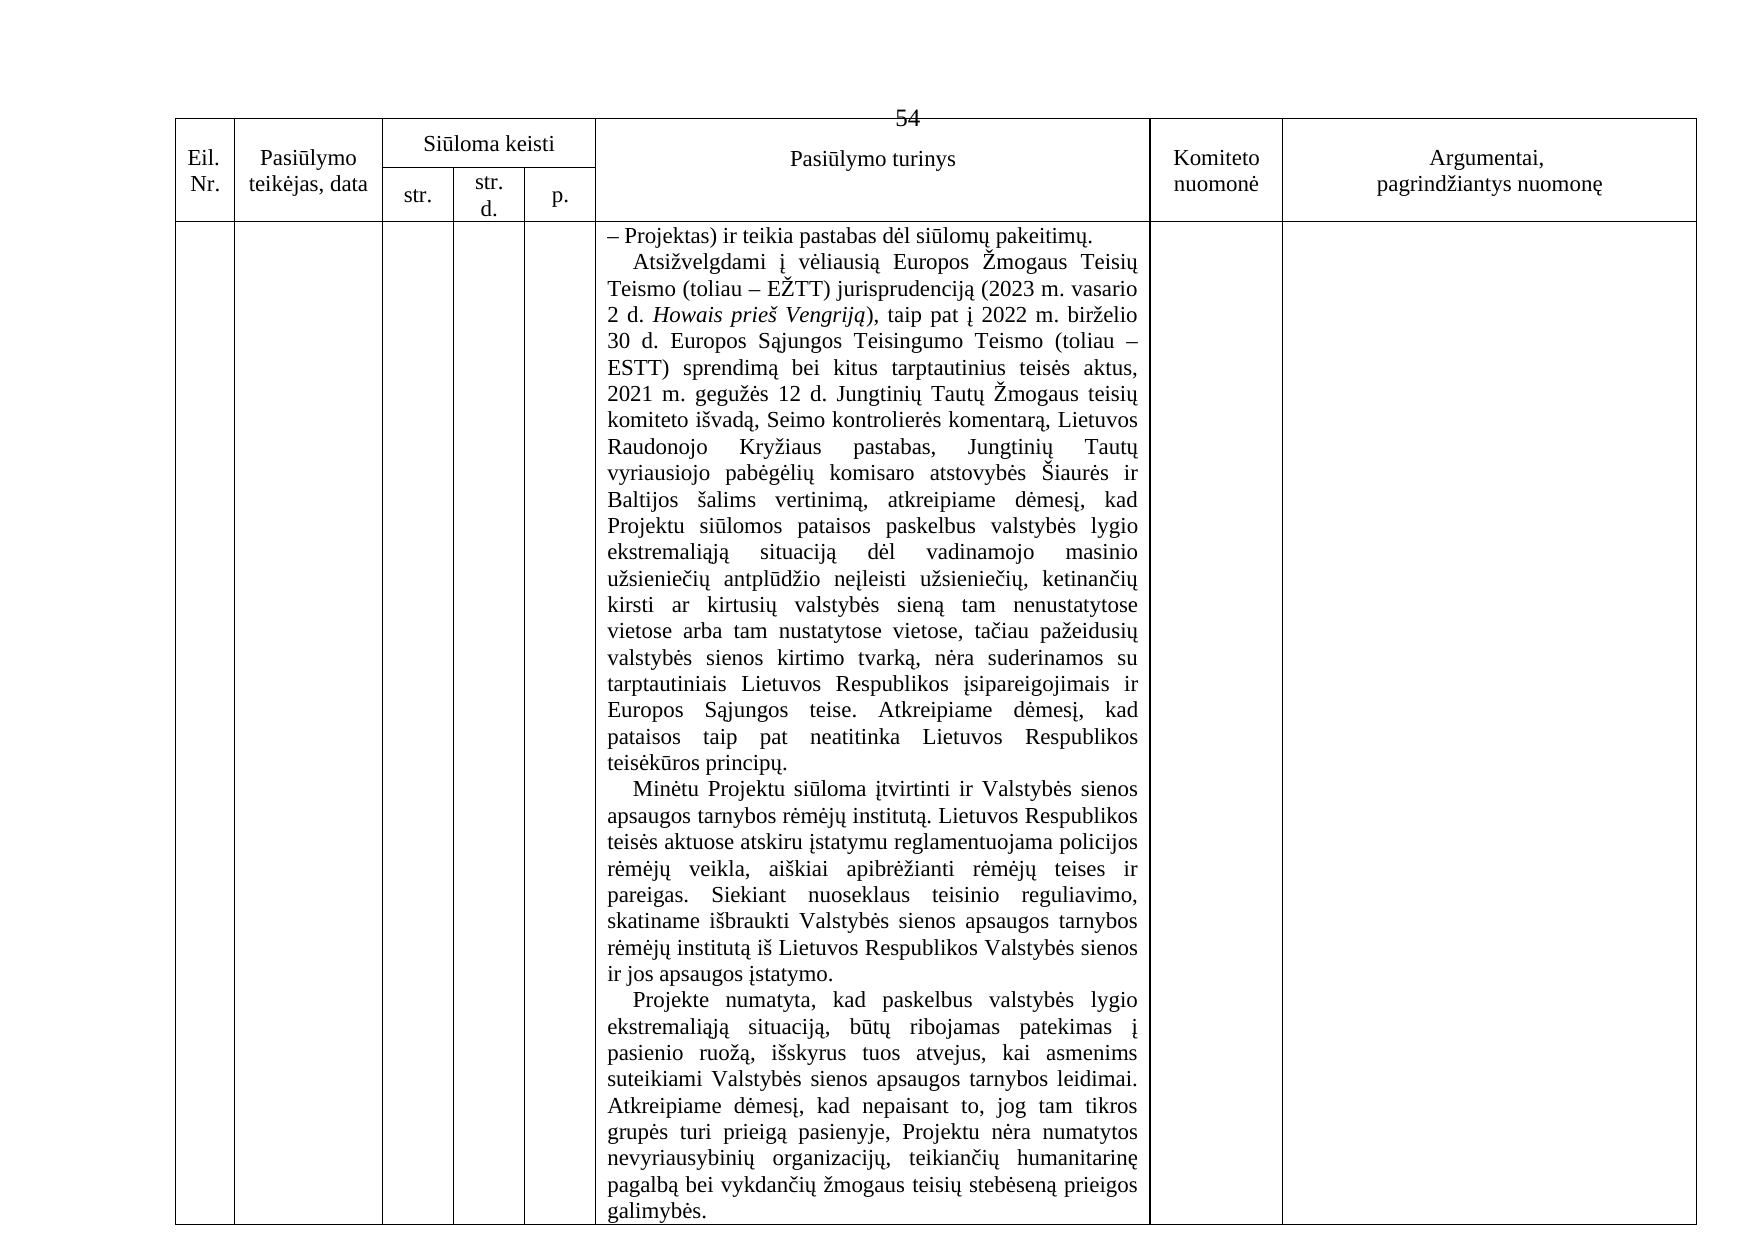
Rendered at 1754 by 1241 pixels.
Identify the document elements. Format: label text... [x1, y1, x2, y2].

table_cell [1151, 222, 1282, 1223]
table_cell str. [383, 168, 453, 221]
table_header Siūloma keisti [383, 119, 595, 167]
table_cell p. [525, 168, 595, 221]
table_header Argumentai, pagrindžiantys nuomonę [1283, 119, 1696, 221]
table_header Pasiūlymo teikėjas, data [235, 119, 382, 221]
table_cell [176, 222, 234, 1223]
table_header Eil. Nr. [176, 119, 234, 221]
table_cell [1283, 222, 1696, 1223]
table_cell [383, 222, 453, 1223]
table_header Komiteto nuomonė [1151, 119, 1282, 221]
table_cell VšĮ „Sienos Grupė“, teikianti humanitarinę pagalbą pasienyje ir vykdanti nepriklausomą migracijos politikos bei jos įgyvendinimo stebėseną, susipažino su Lietuvos Respublikos Valstybės sienos ir jos apsaugos įstatymo Nr. VIII-1666 I ir III skyrių, 4, 10, 16, 18, 23, 26 straipsnių pakeitimo ir Įstatymo papildymo 23(1) straipsniu ir nauju IX skyriumi įstatymo projektu (toliau – Projektas) ir teikia pastabas dėl siūlomų pakeitimų. Atsižvelgdami į vėliausią Europos Žmogaus Teisių Teismo (toliau – EŽTT) jurisprudenciją (2023 m. vasario 2 d. Howais prieš Vengriją), taip pat į 2022 m. birželio 30 d. Europos Sąjungos Teisingumo Teismo (toliau – ESTT) sprendimą bei kitus tarptautinius teisės aktus, 2021 m. gegužės 12 d. Jungtinių Tautų Žmogaus teisių komiteto išvadą, Seimo kontrolierės komentarą, Lietuvos Raudonojo Kryžiaus pastabas, Jungtinių Tautų vyriausiojo pabėgėlių komisaro atstovybės Šiaurės ir Baltijos šalims vertinimą, atkreipiame dėmesį, kad Projektu siūlomos pataisos paskelbus valstybės lygio ekstremaliąją situaciją dėl vadinamojo masinio užsieniečių antplūdžio neįleisti užsieniečių, ketinančių kirsti ar kirtusių valstybės sieną tam nenustatytose vietose arba tam nustatytose vietose, tačiau pažeidusių valstybės sienos kirtimo tvarką, nėra suderinamos su tarptautiniais Lietuvos Respublikos įsipareigojimais ir Europos Sąjungos teise. Atkreipiame dėmesį, kad pataisos taip pat neatitinka Lietuvos Respublikos teisėkūros principų. Minėtu Projektu siūloma įtvirtinti ir Valstybės sienos apsaugos tarnybos rėmėjų institutą. Lietuvos Respublikos teisės aktuose atskiru įstatymu reglamentuojama policijos rėmėjų veikla, aiškiai apibrėžianti rėmėjų teises ir pareigas. Siekiant nuoseklaus teisinio reguliavimo, skatiname išbraukti Valstybės sienos apsaugos tarnybos rėmėjų institutą iš Lietuvos Respublikos Valstybės sienos ir jos apsaugos įstatymo. Projekte numatyta, kad paskelbus valstybės lygio ekstremaliąją situaciją, būtų ribojamas patekimas į pasienio ruožą, išskyrus tuos atvejus, kai asmenims suteikiami Valstybės sienos apsaugos tarnybos leidimai. Atkreipiame dėmesį, kad nepaisant to, jog tam tikros grupės turi prieigą pasienyje, Projektu nėra numatytos nevyriausybinių organizacijų, teikiančių humanitarinę pagalbą bei vykdančių žmogaus teisių stebėseną prieigos galimybės. Dėl Projekto 2 straipsnio 4 straipsnio pakeitimo Dėl atitikmens Lietuvos Respublikos teisėkūros pagrindų įstatymui Teisės akto projekte nurodoma, kad paskelbus valstybės lygio ekstremaliąją situaciją dėl masinio užsieniečių antplūdžio ir siekiant užtikrinti Lietuvos Respublikos nacionalinį saugumą ir viešąją tvarką, Vyriausybė jos sudarytos Nacionalinio saugumo komisijos pasiūlymu gali priimti sprendimą, kad užsieniečiai, ketinantys kirsti ar kirtę valstybės sieną tam nenustatytose vietose arba tam nustatytose vietose, tačiau pažeidę valstybės sienos kirtimo tvarką, į Lietuvos Respublikos teritoriją neįleidžiami (ši nuostata taikoma individualiai kiekvienam minėtam užsieniečiui ir ji netaikoma, kai siekiama užtikrinti užsieniečių, besitraukiančių nuo karinės agresijos ar persekiojimo, patekimą į Lietuvos Respublikos teritoriją arba užsieniečių patekimą į Lietuvos Respublikos teritoriją humanitariniais tikslais). Pažymime, kad Lietuvos Respublikos teisėkūros pagrindų įstatymo 14 straipsnio 1 dalis numato, kad teisės aktų projektai rengiami laikantis bendrinės lietuvių kalbos normų ir teisės terminijos. To paties Įstatymo 3 straipsnio 2 dalies 6 punkte įtvirtinta nuostata, kad teisėkūroje vadovaujamasi aiškumo, reiškiančiu, kad teisės aktuose nustatytas teisinis reguliavimas turi būti logiškas, nuoseklus, glaustas, suprantamas, tikslus, aiškus ir nedviprasmiškas principu. Projekto 4 straipsnyje vartojama masinio užsieniečių antplūdžio sąvoka yra netiksli, neaiški ir neapibrėžta. Nenurodyta, kas yra masinis užsieniečių antplūdis, nėra aišku, kokios aplinkybės leidžia skelbti valstybės lygio ekstremaliąją situaciją dėl masinio užsieniečių antplūdžio, nenumatytas registracijos mechanizmas, kuris leistų apibrėžti užsieniečių, ketinančių kirsti ar kirtusių valstybės sieną tam nenustatytose vietose arba tam nustatytose vietose, tačiau pažeidusių valstybės sienos kirtimo tvarką, skaičių. Masinio užsieniečių antplūdžio sąvokos neapibrėžtumas ir nenustatyti kiekybiniai kriterijai lemia, kad toks terminas yra metafora, manipuliatyvi sąvoka, kuria neatsakingai kurstoma visuomenės baimė užsieniečių atžvilgiu. Masinio užsieniečių antplūdžio sąvoka neatitinka teisinės terminijos standartų. Neapibrėžti grėsmės nacionaliniam saugumui bei viešajai tvarkai vertinimo kriterijai, šių grėsmių nustatymo tvarka. ESTT byloje M. A., dalyvaujant Valstybės sienos apsaugos tarnybai (C-72/22 PPU), pasisakė, kad vien užsieniečio buvimo šalyje neteisėtumas savaime neįrodo pakankamai didelės grėsmės atitinkamos valstybės narės nacionaliniam saugumui ar viešajai tvarkai. Vadovaujantis Teismo išaiškinimu, atkreipiame dėmesį, kad Projekto tekste nenumatytos ir neapibrėžtos aplinkybės, kurių egzistavimas pagrįstų grėsmę valstybės nacionaliniam saugumui ar viešajai tvarkai. Nenumatyta, kuri institucija atliktų tokių grėsmių vertinimą. Projektu siekiama įstatymu įtvirtinti tai, ką ESTT minėtoje byloje jau įvertino kaip faktiškai atimamą galimybę pateikti tarptautinės apsaugos prašymą. Dėl galimybės veiksmingai pasinaudoti tarptautinės apsaugos suteikimo procedūra Projektu faktiškai yra atimama galimybė iš neteisėtai valstybės sieną kirtusio užsieniečio pateikti prieglobsčio prašymą. ESTT pasisakė, kad nepaprastosios padėties arba ekstremalios situacijos paskelbimas neatleidžia valstybės nuo pareigos užtikrinti prieigą prie prieglobsčio procedūros (C-72/22 PPU). Teisė į prieglobstį garantuojama Europos Sąjungos pagrindinių teisių chartijos 18 straipsnyje. 2013 m. birželio 26 d. Europos Parlamento ir Tarybos direktyvos 2013/32/ES dėl tarptautinės apsaugos suteikimo ir panaikinimo bendros tvarkos (toliau – Direktyva 2013/32) 7 straipsnio 1 dalyje numatyta, kad kiekvienas veiksnus suaugęs asmuo turi teisę prašyti tarptautinės apsaugos savo vardu. Direktyvos 2013/32 6 straipsnio 2 dalyje taip pat įtvirtinta valstybių narių pareiga užtikrinti, kad tarptautinės apsaugos paprašę asmenys turėtų veiksmingą galimybę prašymą pateikti kuo greičiau. Būtina siekti, kad prašymas būtų pateiktas, įregistruotas ir išnagrinėtas per Direktyvoje 2013/32 nustatytus terminus. Projekte numatyta, kad į Lietuvos Respublikos teritoriją neįleidžiamiems užsieniečiams turi būti atliktas pagalbos poreikio įvertinimas ir, esant pagalbos poreikiui, šiems užsieniečiams suteikiama reikalinga neatidėliotina medicinos ar humanitarinė pagalba, tačiau įstatymo vykdymas paliktas vykdomosios institucijos diskrecijai išimtinai, nenumatytas nepriklausomos stebėsenos institutas, nenumatytas individualių aplinkybių vertinimas, kodėl užsienietis kirto valstybės sieną. Projekte nurodoma, kad nuostata dėl neįleidimo į Lietuvos Respubliką taikoma individualiai kiekvienam minėtam užsieniečiui ir ji netaikoma, kai siekiama užtikrinti užsieniečių, besitraukiančių nuo karinės agresijos ar persekiojimo, patekimą į Lietuvos Respublikos teritoriją arba užsieniečių patekimą į Lietuvos Respublikos teritoriją humanitariniais tikslais. Lietuvos Respublikos Seimo kontrolierė Erika Leonaitė pastebėjo, kad: „Projekto esmė lieka tokia, kad instrumentalizuotos migracijos atveju gali būti taikomi apgręžimai arba taip vadinami atstūmimai, ir nors formuluotėse lyg ir įvardinta, kad tie apgręžimai taikomi labai individualizuotai, lieka pagrindinis klaustukas – ar išties VSAT turės pakankamai kompetencijų jau ant sienos įvertinti, ar asmuo bėga nuo persekiojimo, ar ne nuo persekiojimo“. Pasak Seimo kontrolierės, Valstybės sienos apsaugos tarnyba (VSAT) niekada neturėjo funkcijos vertinti prieglobsčio pagrįstumo ir šiuos sprendimus priima Migracijos departamentas, tuo metu ne visi atvejai pasienyje gali būti greitai identifikuojami, pvz., kaip Ukrainos karo pabėgėlių. Lietuvos Raudonojo Kryžiaus ir Jungtinių Tautų vyriausiojo pabėgėlių komisaro atstovybės Šiaurės ir Baltijos šalims atstovai taip pat neigiamai vertino minėtus pokyčius Lietuvos sistemoje. Siūlomi pakeitimai iš esmės yra nesuderinami su 2008 m. gruodžio 16 d. Europos Parlamento ir Tarybos direktyva 2008/115/EB dėl bendrų nelegaliai esančių trečiųjų šalių piliečių grąžinimo standartų ir tvarkos valstybėse narėse (toliau – Direktyva 2008/115) ir Direktyvos 2008/115 4 straipsnio 4 dalies b punktu, kuriuo įtvirtintas negrąžinimo principas. Galimybę naudotis prieglobsčio procedūra valstybės narės privalo užtikrinti tiek pagal Direktyvą 2013/32, tiek pagal Direktyvą 2008/115. Atkreipiame dėmesį į tai, kad byloje 2023 m. vasario 2 d. Howais prieš Vengriją, EŽTT vertino tarptautinių organizacijų išvadas dėl teisinio reguliavimo Vengrijoje. Jungtinių Tautų Žmogaus teisių komitetas darė išvadą, kad Vengrijos teisinė sistema nesuteikia visiškos apsaugos nuo negrąžinimo. Komitetas atkreipė dėmesį į 2016 m. birželio mėn. pirmą kartą priimtą įstatymą, pagal kurį Vengrijos policija gali apgręžti visus, kurie neteisėtai kerta valstybės sieną ir į dekretą Nr. 191/2015, kuriuo Serbija paskelbta saugia trečiąja šalimi. Pažymėtina ir tai, kad komitetas vertino pranešimus apie be atrankos vykdomus apgręžimus, kolektyvinį ir smurtinį išsiuntimą, kurį, kaip teigiama, lydėjo smarkus mušimas, policijos šunų atakos ir šaudymas guminėmis kulkomis, dėl kurio buvo sunkiai sužeistas ir bent vienu atveju mirė prieglobsčio prašytojas. Nepaisant to, kad minėtu Projektu numatoma, kad nuostata dėl neįleidimo į Lietuvos Respubliką taikoma individualiai, nepriklausomos stebėsenos trūkumas lemia, kad Lietuvos Respublikoje prieglobsčio prašytojai susidurs su minėtame EŽTT sprendime vertintomis rizikomis. 2021 m. Jungtinių Tautų Žmogaus teisių komitetas paskelbė išsamią ataskaitą apie apgręžimų įtaką žmogaus teisių pažeidimams. Ataskaitoje nurodoma, kad gyvybių praradimas prie tarptautinių sienų yra tragiška pasekmė to, kad valstybės, bandydamos kontroliuoti migraciją, vis dažniau pasikliauja militarizacija, ekstrateritorine sienų kontrole ir atgrasymo priemonėmis. Valstybės aplaidumas, dėl kurio migrantams atimama galimybė gauti medicininę pagalbą, vandens, maisto ir pagrindinių išgyvenimo priemonių, gali prilygti kankinimui ir tapti grėsme teisei į gyvybę. Vėlavimas ieškoti ir gelbėti nelaimės ištiktus migrantus sausumoje ir jūroje, taip pat nustatyti saugius išlaipinimo uostus taip pat gali būti laikomas kankinimu ar netinkamu elgesiu ir kelti grėsmę teisei į gyvybę. Primename, kad šių metų sausio mėnesį, VšĮ „Sienos grupė” skelbė apie pirmąją migranto mirtį Lietuvos pasienyje. Informaciją, kad rugpjūčio mėnesį buvo rastas Šri Lankos piliečio kūnas patvirtino Lietuvos Respublikos prokuratūra. Atsižvelgiant į aukščiau išdėstytus argumentus, konstatuotina, kad Projekto straipsnis turi esminių trūkumų dėl teisinio aiškumo, nėra apibrėžta masinio antplūdžio sąvoka. Neįtvirtinus tokių saugiklių kaip nepriklausomų stebėtojų institutas ir užsieniečių registracijos mechanizmas, nematome galimybės užtikrinti, kad Projektu siekiama įtvirtinti nuostata neįleisti asmenų į Lietuvos Respubliką, galėtų būti įgyvendinta nepažeidžiant aukščiau išvardintų tarptautinės teisės aktų, t.y. sudarant užsieniečiams tinkamas sąlygas pateikti prieglobsčio prašymą bei gauti humanitarinę ir medicininę pagalbą. Siūlome išbraukti 4 straipsnio pakeitimus iš Projekto. Dėl Projekto 4 straipsnio III skyriaus pakeitimo 10 punkto Projekte siūloma paskelbus valstybės lygio ekstremaliąją situaciją, apriboti patekimą į pasienio ruožą, išskyrus tuos atvejus, kai asmenims suteikiami Valstybės sienos apsaugos tarnybos leidimai. Projekte nenumatytos nevyriausybinių organizacijų, teikiančių humanitarinę pagalbą bei vykdančių žmogaus teisių stebėseną prieigos galimybės. Norėdami užpildyti šią spragą ir atsižvelgdami į humanitarinės pagalbos poreikį, siūlome praplėsti 10 punktą įtraukiant asmenis priklausančius nevyriausybinėms organizacijomis, kurių veikos įstatuose numatyta teikti humanitarinę pagalbą bei organizacijoms, vykdančioms nepriklausomą žmogaus teisių stebėseną bei organizacijoms, kurios teikia patarimus ir konsultuoja prieglobsčio prašytojus. Direktyvos 2013/32 8 straipsnio 2 dalis įpareigoja valstybes nares užtikrinti, kad prašytojams patariančios ir juos konsultuojančios organizacijos ir asmenys turėtų veiksmingą galimybę susitikti su prašytojais, esančiais sienos perėjimo punktuose, įskaitant tranzito zonas, prie išorės sienų. Pažymėtina, kad esant dideliam asmenų, siekiančių pateikti prieglobsčio prašymą Lietuvoje skaičiui, nevyriausybinės organizacijos padeda valstybei įgyvendinti tarptautinės apsaugos tikslus. Į VŠĮ „Sienos grupę“ 2022 m. liepos - gruodžio mėnesiais kreipėsi 231 tarptautinės apsaugos prašytojas, iš kurių 106 pasienyje buvo suteikta gyvybiškai svarbi humanitarinė pagalba. Šiam poreikiui neslopstant, matome išplėstos prieigos pasienyje būtinumą. Dėl Projekto 10 straipsnio. Įstatymo papildymas nauju IX skyriumi „Rėmėjų veiklos teisiniai pagrindai“ Nepritariame tokio straipsnio atsiradimui, nes esame įsitikinę, jog Valstybės sienos apsaugos funkcijų vykdymas yra atsakinga užduotis, jos vykdymas gali apimti fizinį smurtą ir prievartą, todėl sienos apsaugą turi atlikti tik profesionaliai tam pasirengę asmenys, o ne individualių paskatų vedami civiliai savanoriai. Šiuo įstatymo papildymu yra siūloma leisti pasieniečiams pasitelkti rėmėjus, kurie padėtų vykdyti sienos apsaugą. Jeilio universiteto profesorius Timothy D. Snyder savo mokslo populiarinimo knygoje „Apie tironiją: dvidešimt pamokų iš dvidešimtojo amžiaus“ atkreipia pasaulio dėmesį į karinės galios suteikimą civiliams. Ypatingą grėsmę, autoriaus nuomone, kelia civilinės organizacijos (neretai sukarintos), persimaišančios su oficialia kariuomene bei policija. Siūlome šių pakeitimų kontekste atsižvelgti į 2022 m. parengtą Lietuvos Respublikos valstybės saugumo departamento grėsmių nacionaliniam saugumui pateiktą vertinimą. Departamento išvadose teigiama, kad 2021 m. dešinieji ekstremistai bandė pasinaudoti migrantų krize. Kelios iniciatyvos organizuoti patruliavimą pasienyje nutrūko pradinėse stadijose. Jas surengti planavę asmenys ketino ieškoti sieną kirtusių asmenų ir prieš juos naudoti smurtą. Taip pat kai kurių Europos valstybių dešiniųjų ekstremistų naudojamuose informaciniuose ištekliuose paskelbti raginimai vykti į Lietuvos ir Baltarusijos pasienį. Lietuvos dešiniųjų ekstremistų diskusijų grupėse yra platinamos savadarbių ginklų ir sprogmenų gamybos instrukcijos, kovos menų bei karo taktikos literatūra ir didelio masto teroro aktus įvykdžiusių dešiniųjų ekstremistų manifestai. Tokios tendencijos rodo, kad dešiniųjų ekstremistų veikla išlieka rizikos veiksniu valstybės saugumui, ir neatmestina, kad artimoje perspektyvoje bus bandymų surengti teroro aktą prieš tautines ir religines mažumas, pabėgėlius, žmogaus teisių srityje veiklą vykdančius valstybės tarnautojus ar visuomenininkus. Projekto 34 straipsnyje numatyta, kad rėmėjai atlikdami jiems pavestas funkcijas turi teisę šio įstatymo nustatyta tvarka ir atvejais panaudoti prievartą. Atkreipiame dėmesį, jog netgi Lietuvos Respublikos Policijos rėmėjų įstatyme policijos rėmėjų prievarta minima tik 17 straipsnyje apibrėžiant sąlygas ir aprašoma ne kaip teisė, o kaip išimtinė galimybė. Manome, kad pasieniečių rėmėjų institutas, kuriuo suteikiama teisė rėmėjams naudoti prievartą, įgalintų dešiniųjų ekstremistų veiklą, Lietuvos Respublikos valstybės saugumo departamento įvertintą kaip grėsmę nacionaliniam saugumui. JAV ir Meksikos pasienyje kelerius metus dirbusi mokslininkė Ieva Jusionytė pažymi, kad gyventojai formuoja patrulių būrius dėl to, kad mato grėsmę, – tam grėsmės suvokimui daug įtakos daro gandai, socialiniai tinklai, politikai, žiniasklaida, o ne tiesioginė patirtis, – ir mano, jog valstybės institucijos nėra užtektinai stiprios ir pajėgios susidoroti su jiems labai didelėmis atrodančiomis problemomis. Kaip teigia mokslininkė: „Nors apie tai jie viešai nekalba, valstybė jiems atrodo ne tik per silpna, bet ir per daug pataikaujanti žmogaus teisėms. Žinoma, viešuose pareiškimuose jie pažada, kad tik padės valstybės pareigūnams, patys nesiims suimti ar išstumti žmonių, kurie jiems atrodo kaip neteisėtai kirtę sieną. Bet ar mes kaip nors sužinosime, kai jie pažeis žmogaus teises?“. Visgi, jei būtų priimtas sprendimas valstybės sienos apsaugai pasitelkti rėmėjus, atkreipiame dėmesį į įstatyminės bazės netolygumus ir prašome įstatymų leidėjų laikytis Lietuvos Respublikos teisėkūros pagrindų įstatyme numatyto aiškumo principo siekiant sudaryti nuoseklią, darnią ir veiksmingą teisės sistemą. Egzistuoja atskiras Lietuvos Respublikos Policijos rėmėjų įstatymas, išsamiai nustatantis policijos rėmėjų veiklos teisinius pagrindus, jų teises, pareigas, socialines garantijas ir atsakomybę. Laikantis nuoseklumo, manome, jog būtų tikslinga tai pačiai Vidaus reikalų sistemai priklausančių struktūrų teisinį reglamentavimą suvienodinti ir priimti atskirą Lietuvos Respublikos Valstybės sienos apsaugos rėmėjų įstatymą. [596, 222, 1149, 1223]
table_cell [525, 222, 595, 1223]
table_cell [454, 222, 524, 1223]
table_cell str. d. [454, 168, 524, 221]
table_cell [235, 222, 382, 1223]
table_header Pasiūlymo turinys [596, 119, 1149, 221]
